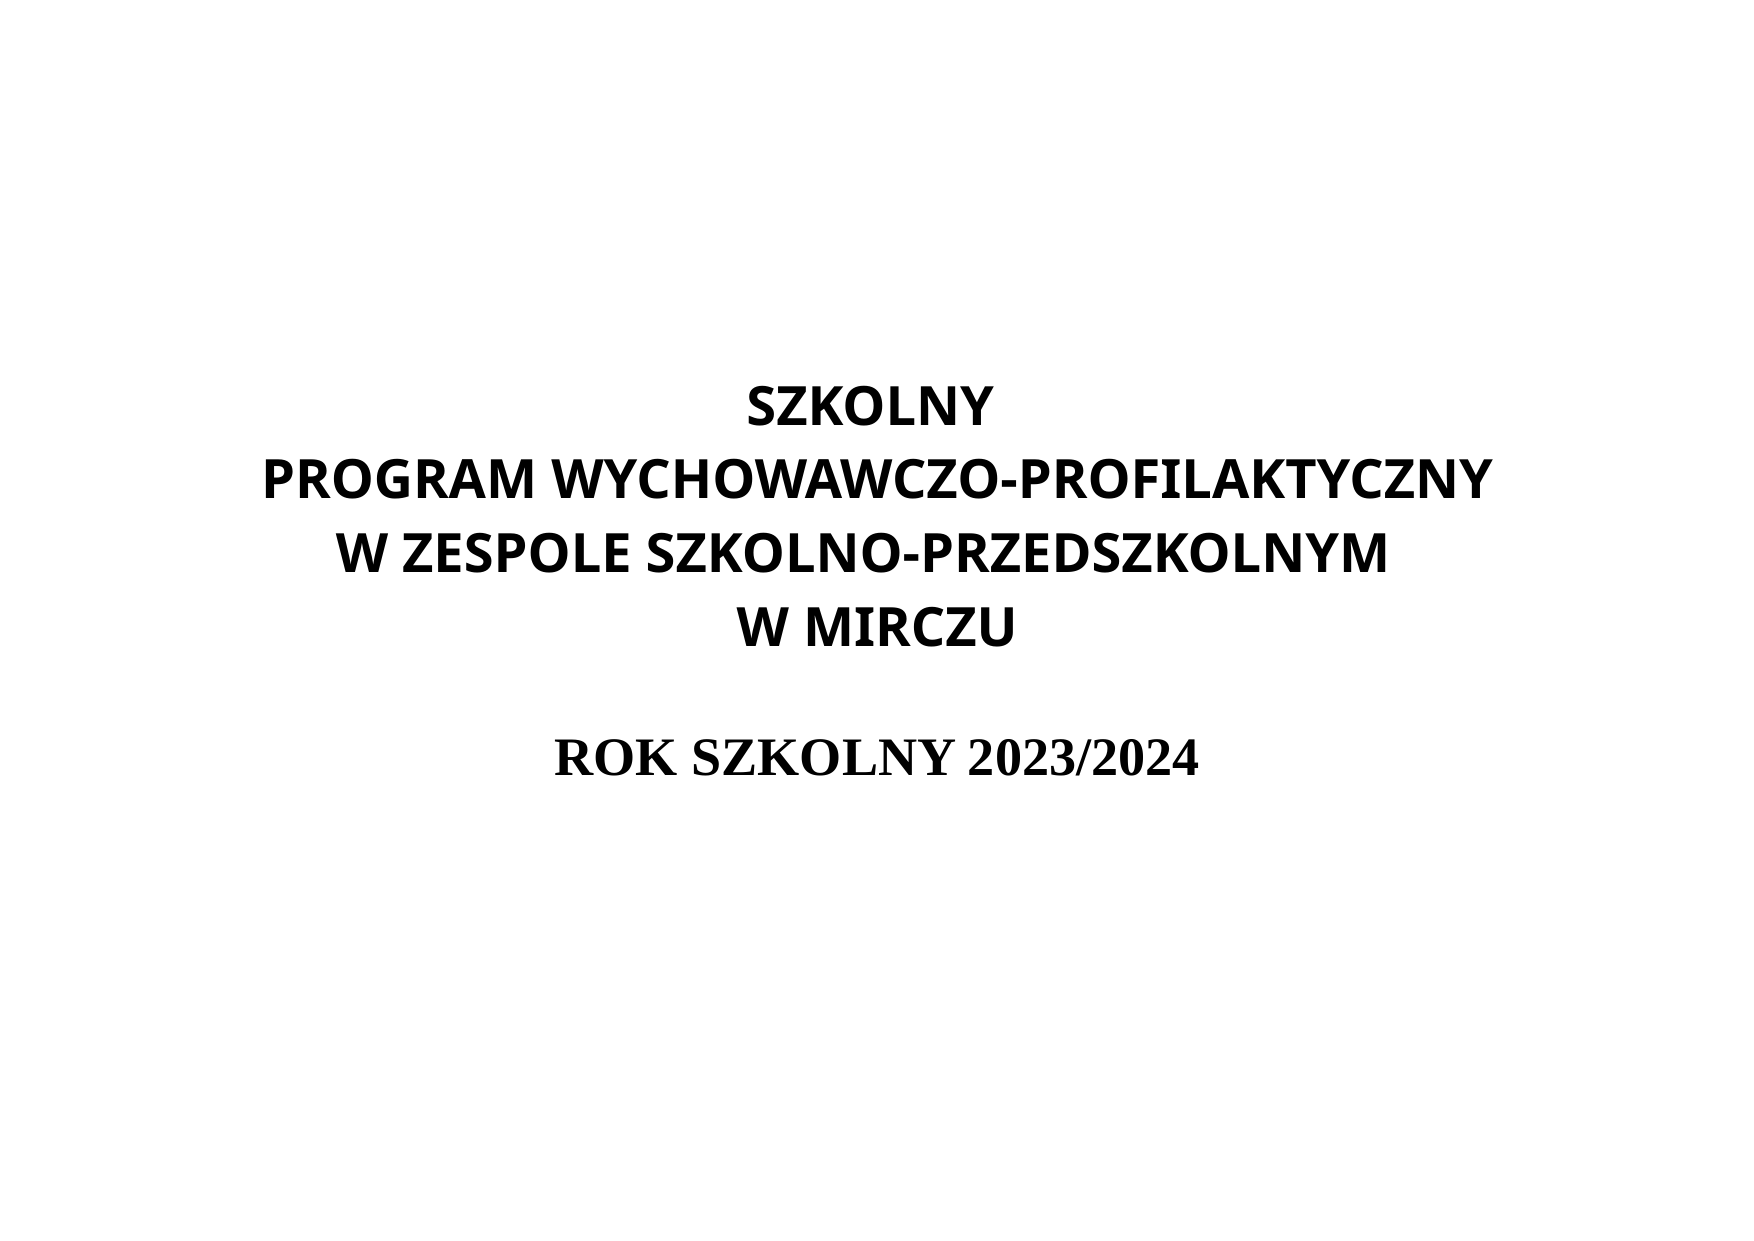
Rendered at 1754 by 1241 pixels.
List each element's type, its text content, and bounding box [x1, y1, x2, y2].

text W ZESPOLE SZKOLNO-PRZEDSZKOLNYM W MIRCZU [118, 515, 1636, 662]
text SZKOLNY [118, 367, 1636, 441]
text PROGRAM WYCHOWAWCZO-PROFILAKTYCZNY [118, 441, 1636, 515]
text ROK SZKOLNY 2023/2024 [118, 724, 1636, 787]
